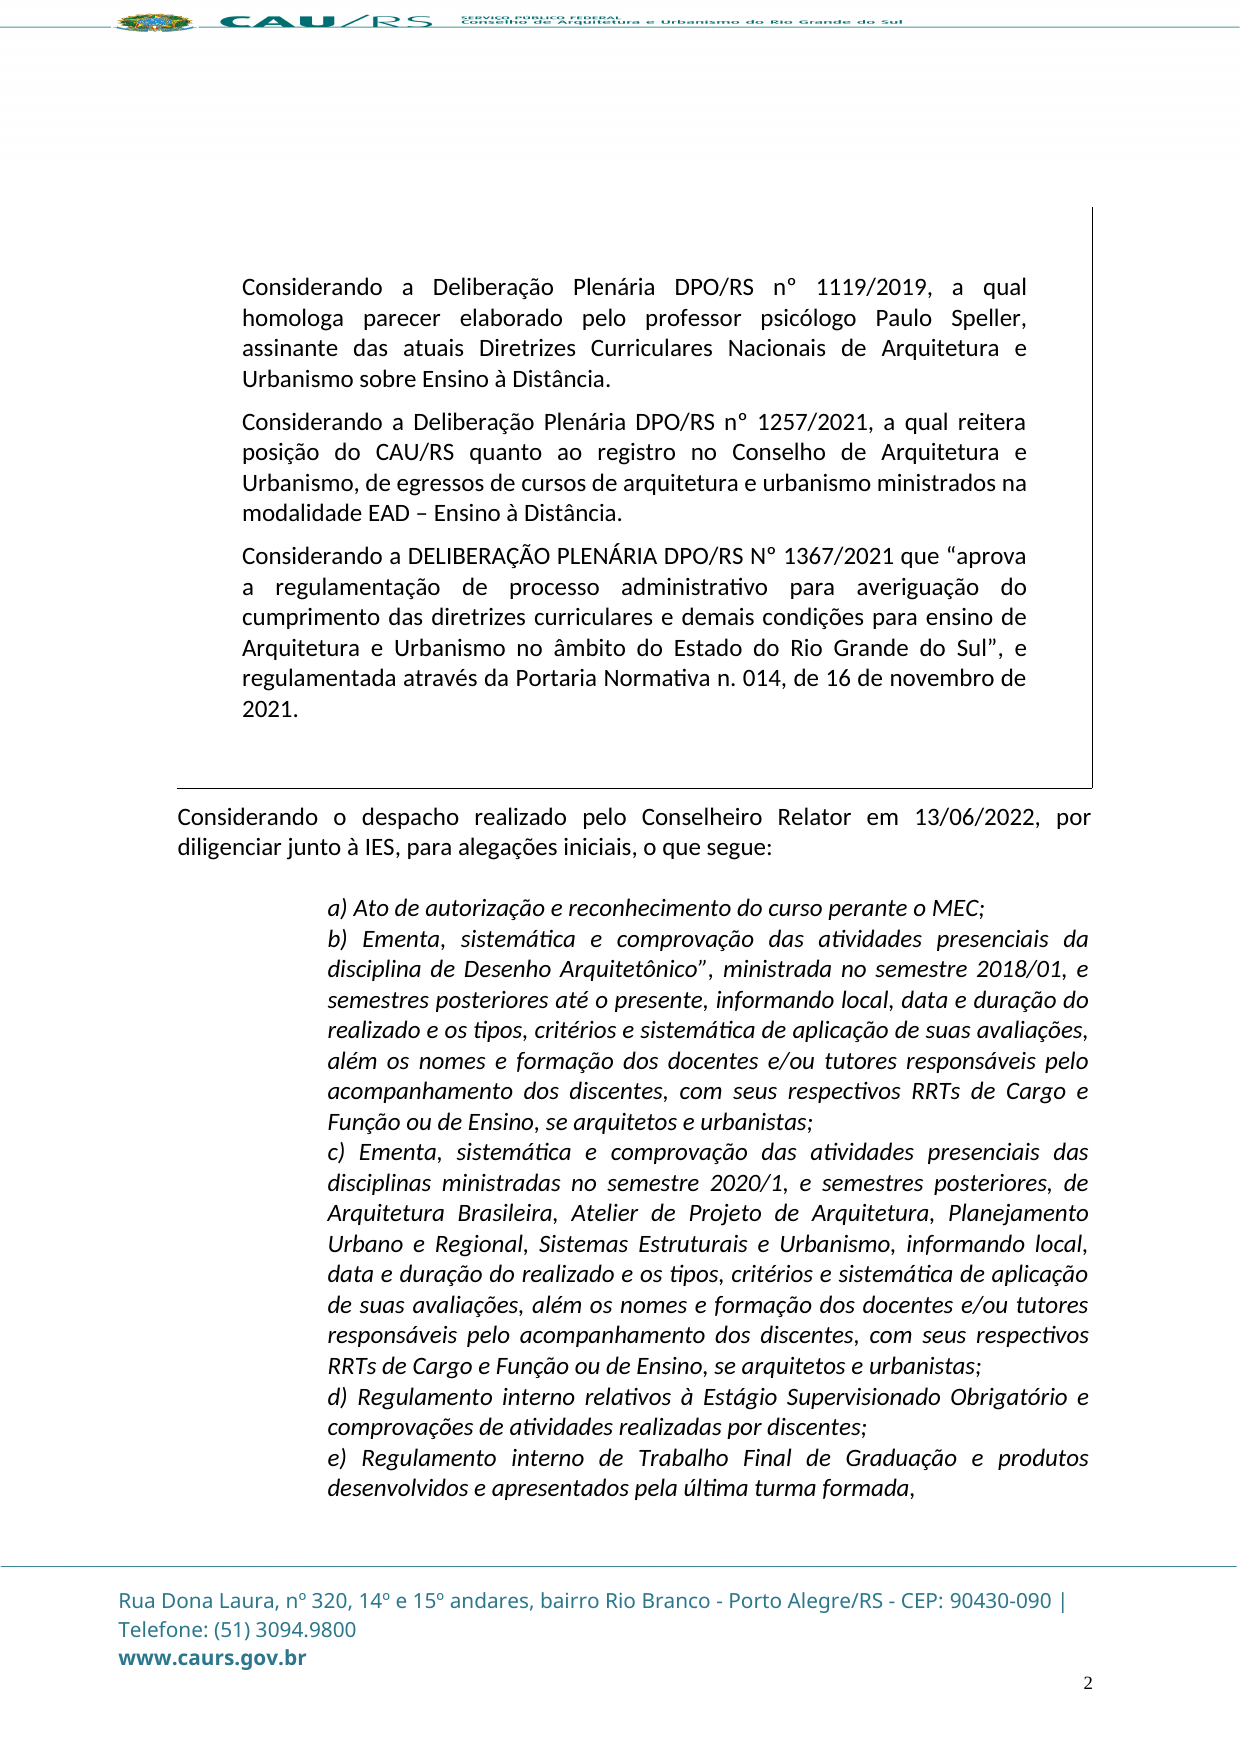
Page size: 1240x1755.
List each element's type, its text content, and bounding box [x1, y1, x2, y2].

text Considerando o despacho realizado pelo Conselheiro Relator em 13/06/2022, por diligenciar junto à IES, para alegações iniciais, o que segue: [177, 801, 1092, 862]
list Considerando a DELIBERAÇÃO PLENÁRIA DPO/RS Nº 1367/2021 que “aprova a regulamentação de processo administrativo para averiguação do cumprimento das diretrizes curriculares e demais condições para ensino de Arquitetura e Urbanismo no âmbito do Estado do Rio Grande do Sul”, e regulamentada através da Portaria Normativa n. 014, de 16 de novembro de 2021. [177, 476, 1092, 788]
text b) Ementa, sistemática e comprovação das atividades presenciais da disciplina de Desenho Arquitetônico”, ministrada no semestre 2018/01, e semestres posteriores até o presente, informando local, data e duração do realizado e os tipos, critérios e sistemática de aplicação de suas avaliações, além os nomes e formação dos docentes e/ou tutores responsáveis pelo acompanhamento dos discentes, com seus respectivos RRTs de Cargo e Função ou de Ensino, se arquitetos e urbanistas; [327, 923, 1092, 1136]
text a) Ato de autorização e reconhecimento do curso perante o MEC; [327, 892, 1092, 923]
text e) Regulamento interno de Trabalho Final de Graduação e produtos desenvolvidos e apresentados pela última turma formada, [327, 1442, 1092, 1503]
list Considerando a Deliberação Plenária DPO/RS nº 1119/2019, a qual homologa parecer elaborado pelo professor psicólogo Paulo Speller, assinante das atuais Diretrizes Curriculares Nacionais de Arquitetura e Urbanismo sobre Ensino à Distância. [177, 207, 1092, 341]
text c) Ementa, sistemática e comprovação das atividades presenciais das disciplinas ministradas no semestre 2020/1, e semestres posteriores, de Arquitetura Brasileira, Atelier de Projeto de Arquitetura, Planejamento Urbano e Regional, Sistemas Estruturais e Urbanismo, informando local, data e duração do realizado e os tipos, critérios e sistemática de aplicação de suas avaliações, além os nomes e formação dos docentes e/ou tutores responsáveis pelo acompanhamento dos discentes, com seus respectivos RRTs de Cargo e Função ou de Ensino, se arquitetos e urbanistas; [327, 1136, 1092, 1381]
text d) Regulamento interno relativos à Estágio Supervisionado Obrigatório e comprovações de atividades realizadas por discentes; [327, 1381, 1092, 1442]
list Considerando a Deliberação Plenária DPO/RS nº 1257/2021, a qual reitera posição do CAU/RS quanto ao registro no Conselho de Arquitetura e Urbanismo, de egressos de cursos de arquitetura e urbanismo ministrados na modalidade EAD – Ensino à Distância. [177, 341, 1092, 476]
